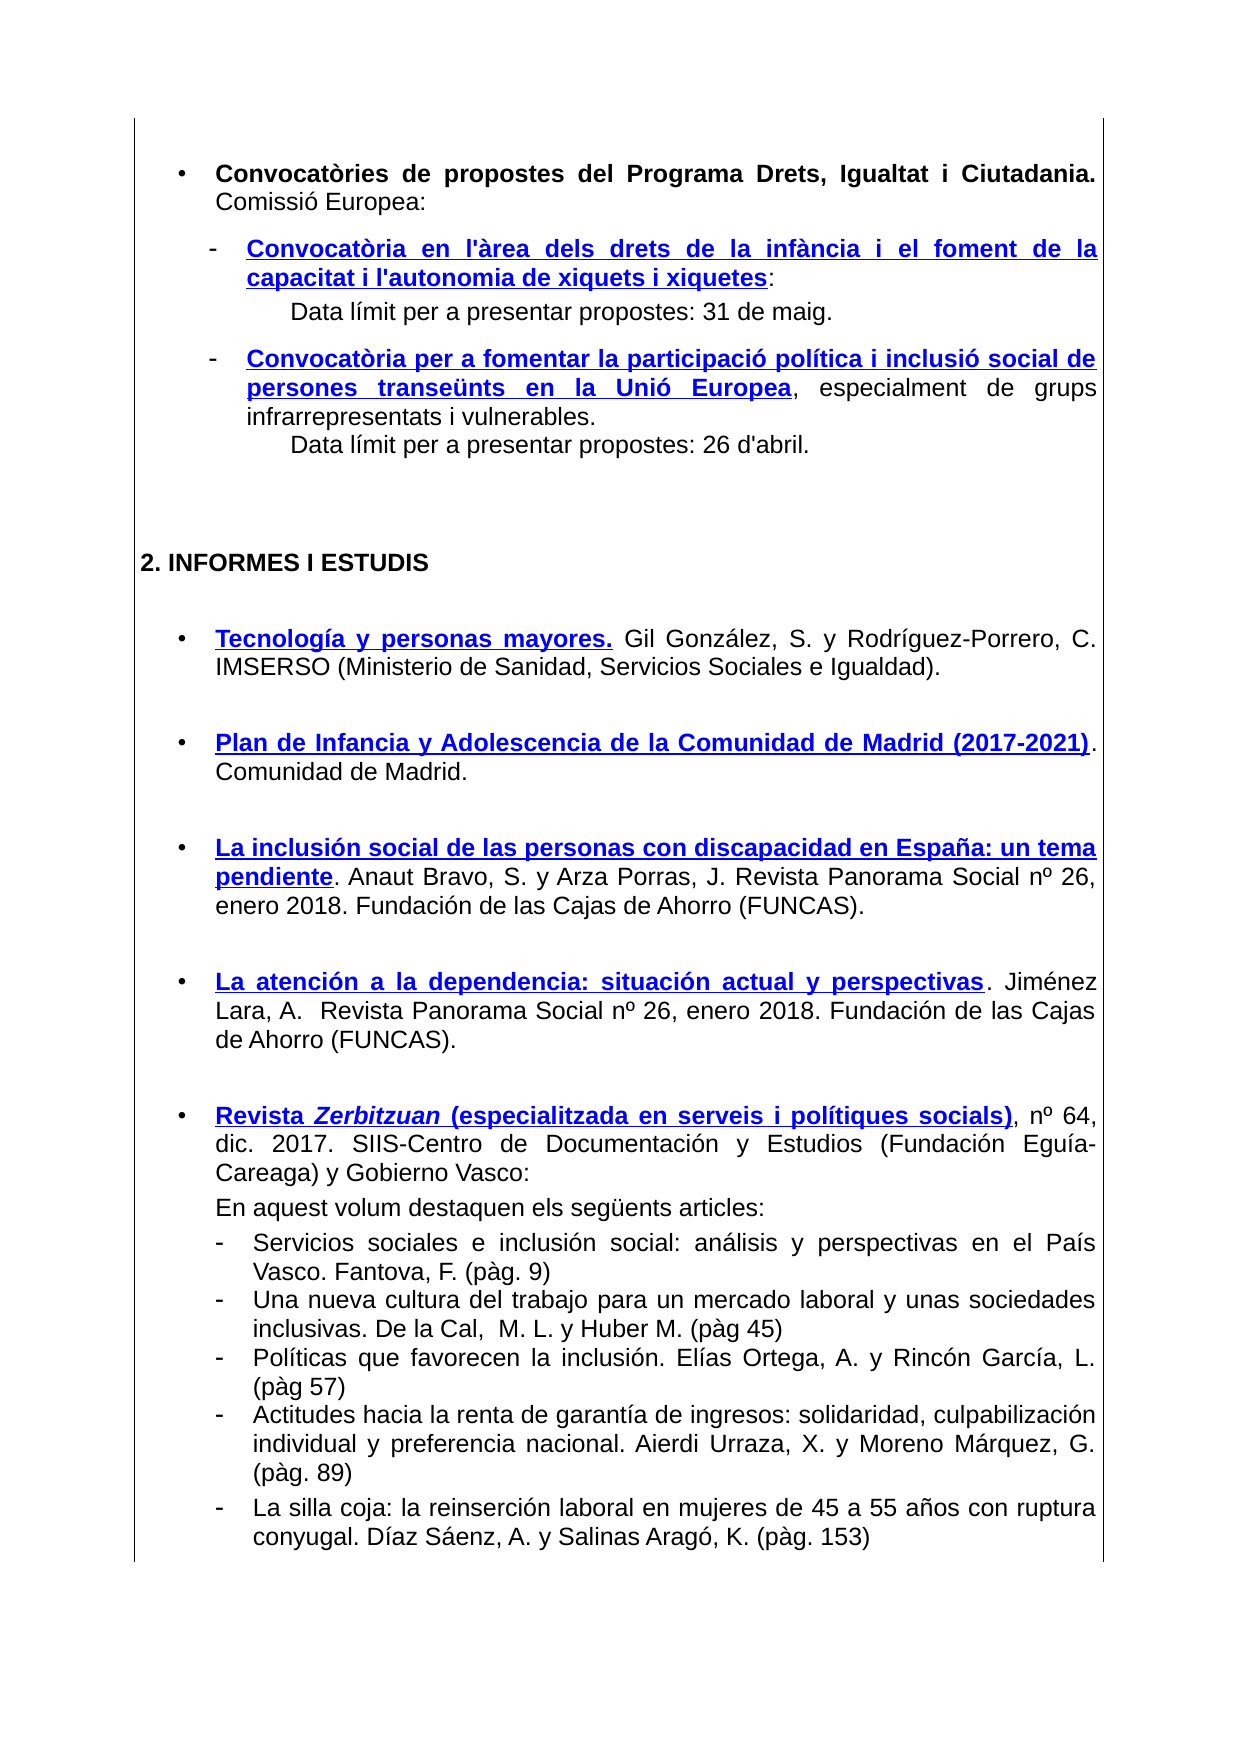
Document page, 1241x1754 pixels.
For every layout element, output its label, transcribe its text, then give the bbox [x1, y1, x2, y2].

table_cell 1. INFORMACIÓ D'INTERÉS Pla Estratègic de Subvencions 2018-2020. Vicepresidència i Conselleria d’Igualtat i Polítiques Inclusives: El Pla estableix els objectius estratègics i els principis de l'activitat subvencional de la conselleria, a més d'identificar les línies de subvenció incloses en els Pressuposts d'enguany i la seua projecció per als dos exercicis següents. No té caràcter normatiu sinó programàtic. Programa d'Activitats 'Espai Dones i Igualtat', febrer-juny 2018. Ajuntament de València. Jornada 'Miradas sobre el Trauma: abordaje del abuso sexual en la infancia'. Facultat de Ciències de la Salut, Universitat Jaume I: Data: 21 de febrer. Lloc: Paranimf de la UJI, Castelló. LGTBI LIFE Festival 2018. Mesa redonda: Diversidad y Empresa. Retos para la igualdad real en el marco laboral. Institución Ferial Alicantina: Data: 24 de febrer, 17h. Lloc: IFA, Elx. Jornada ‘España no (sí) es país de acogida'. Jovesolides: Data: 21 de febrer, 16:30 h. Lloc: IVAM, València. Documental 'Amor Residente'. Fundación de las Cajas de Ahorro (FUNCAS): Aborda la vida de les persones majors que viuen en residències. Documental 'Aparkdos'. Fundación de las Cajas de Ahorro (FUNCAS): Tracta sobre la generació de joves que no troben motivació per a seguir estudiant ni per a buscar un treball. Convocatòries de propostes del Programa Drets, Igualtat i Ciutadania. Comissió Europea: Convocatòria en l'àrea dels drets de la infància i el foment de la capacitat i l'autonomia de xiquets i xiquetes: Data límit per a presentar propostes: 31 de maig. Convocatòria per a fomentar la participació política i inclusió social de persones transeünts en la Unió Europea, especialment de grups infrarrepresentats i vulnerables. Data límit per a presentar propostes: 26 d'abril. 2. INFORMES I ESTUDIS Tecnología y personas mayores. Gil González, S. y Rodríguez-Porrero, C. IMSERSO (Ministerio de Sanidad, Servicios Sociales e Igualdad). Plan de Infancia y Adolescencia de la Comunidad de Madrid (2017-2021). Comunidad de Madrid. La inclusión social de las personas con discapacidad en España: un tema pendiente. Anaut Bravo, S. y Arza Porras, J. Revista Panorama Social nº 26, enero 2018. Fundación de las Cajas de Ahorro (FUNCAS). La atención a la dependencia: situación actual y perspectivas. Jiménez Lara, A. Revista Panorama Social nº 26, enero 2018. Fundación de las Cajas de Ahorro (FUNCAS). Revista Zerbitzuan (especialitzada en serveis i polítiques socials), nº 64, dic. 2017. SIIS-Centro de Documentación y Estudios (Fundación Eguía-Careaga) y Gobierno Vasco: En aquest volum destaquen els següents articles: Servicios sociales e inclusión social: análisis y perspectivas en el País Vasco. Fantova, F. (pàg. 9) Una nueva cultura del trabajo para un mercado laboral y unas sociedades inclusivas. De la Cal, M. L. y Huber M. (pàg 45) Políticas que favorecen la inclusión. Elías Ortega, A. y Rincón García, L. (pàg 57) Actitudes hacia la renta de garantía de ingresos: solidaridad, culpabilización individual y preferencia nacional. Aierdi Urraza, X. y Moreno Márquez, G. (pàg. 89) La silla coja: la reinserción laboral en mujeres de 45 a 55 años con ruptura conyugal. Díaz Sáenz, A. y Salinas Aragó, K. (pàg. 153) 3. NORMATIVA EN MATÈRIA SOCIAL Generalitat: Resolució de 29 de desembre de 2017, del director general del Servei Valencià d'Ocupació i Formació, per la qual es convoquen, per a l'exercici 2018, les subvencions destinades al programa de suport al manteniment del treball autònom de dones. (DOGV núm 8234, de 14/02/2018) Resolució de 7 de febrer de 2018, del director general de l'Institut Valencià de la Joventut, per la qual es fa pública la convocatòria de la campanya Viu la Solidaritat, en la modalitat de Camps de Voluntariat Juvenil, per a l'any 2018. (DOGV núm 8234, de 14/02/2018) Ordre 4/2018, de 13 de febrer, de la Conselleria d'Economia Sostenible, Sectors Productius, Comerç i Treball, per la qual s'aproven les bases reguladores de les subvencions destinades a la realització d'accions d'orientació laboral per a persones joves participants en la Garantia Juvenil. (DOGV núm. 8236, de 16/2/2018) Administración General del Estado: Resolución de 15 de enero de 2018, de la Secretaría de Estado de Servicios Sociales e Igualdad, por la que se publica el Acuerdo del Consejo Territorial de Servicios Sociales y del Sistema para la Autonomía y Atención a la Dependencia, sobre determinación del contenido del servicio de teleasistencia básica y avanzada. (BOE núm. 41, de 15/2/2918) Unió Europea: Dictamen del Comité Europeo de las Regiones sobre 'El pilar europeo de derechos sociales' y Documento de reflexión sobre la dimensión social de Europa (DOUE C núm. 54, de 13/2/2018) Dictamen del Comité Europeo de las Regiones sobre la Comunicación de la Comisión 'La protección de los menores migrantes'. (DOUE C núm. 54, de 13/2/2018) 4. ESTADÍSTIQUES D'INTERÉS SOCIAL Formación y empleo de las personas con discapacidad. Fundación de las Cajas de Ahorro (FUNCAS): El 15% de les persones d'entre 15 i 64 anys amb discapacitat té estudis superiors o universitaris. Aquesta proporció s'ha multiplicat per tres des de 1999, encara que representa la meitat del que registra la població sense discapacitat (33%) El percentatge de persones amb discapacitat reconeguda respecte de la població total a Espanya és del 6%. En 2016, la taxa d'ocupació d'aquestes persones era del 25,1%, enfront del 60,5% del conjunt de la població. La seua taxa d'atur superava en quasi deu punts a la de la població general (28,6% enfront de 19,8%). Good health and well-being in your country. Eurostat: Gràfics comparatius de l'evolució d'indicadors bàsics de salut i benestar social, com esperança de vida, percepció de la salut i taxa de mortalitat, entre uns altres. Així, l'esperança de vida de les dones espanyoles és 2,5 anys superior a la de la mitjana de la UE i la dels homes, 2,2 anys per damunt. Respecte a salut, el 72,6% de la població espanyola major de 15 anys declara que és bona o molt bona, enfront del 67% de la població de la resta de la UE. Women in science and technology. Eurostat: El 47,5% d'enginyers i científics a Espanya són dones, per sobre del 40% de la mitjana dels països de la UE. Per països, els que tenen una major proporció de població femenina en aquest sector són Lituània, Bulgària i Letònia i els de menor percentatge són Luxemburg, Finlàndia i Hongria. 2,3% of EU employees have a precarious job. Eurostat: El 2,3% de la població ocupada en la UE tenia un treball precari (la durada del qual era menor de 3 mesos) en 2016. Aquesta proporció ha romàs estable des de 2009 (2%). Per països, Regne Unit i Txèquia (tots dos amb el 0,4%) i Alemanya (0,5%) tenen el menor percentatge de treballadors amb contractes de curta durada, enfront de França (4,8%), Espanya (4,7%), Polònia i Eslovènia (tots dos amb el 4,5%). [135, 118, 1103, 1562]
